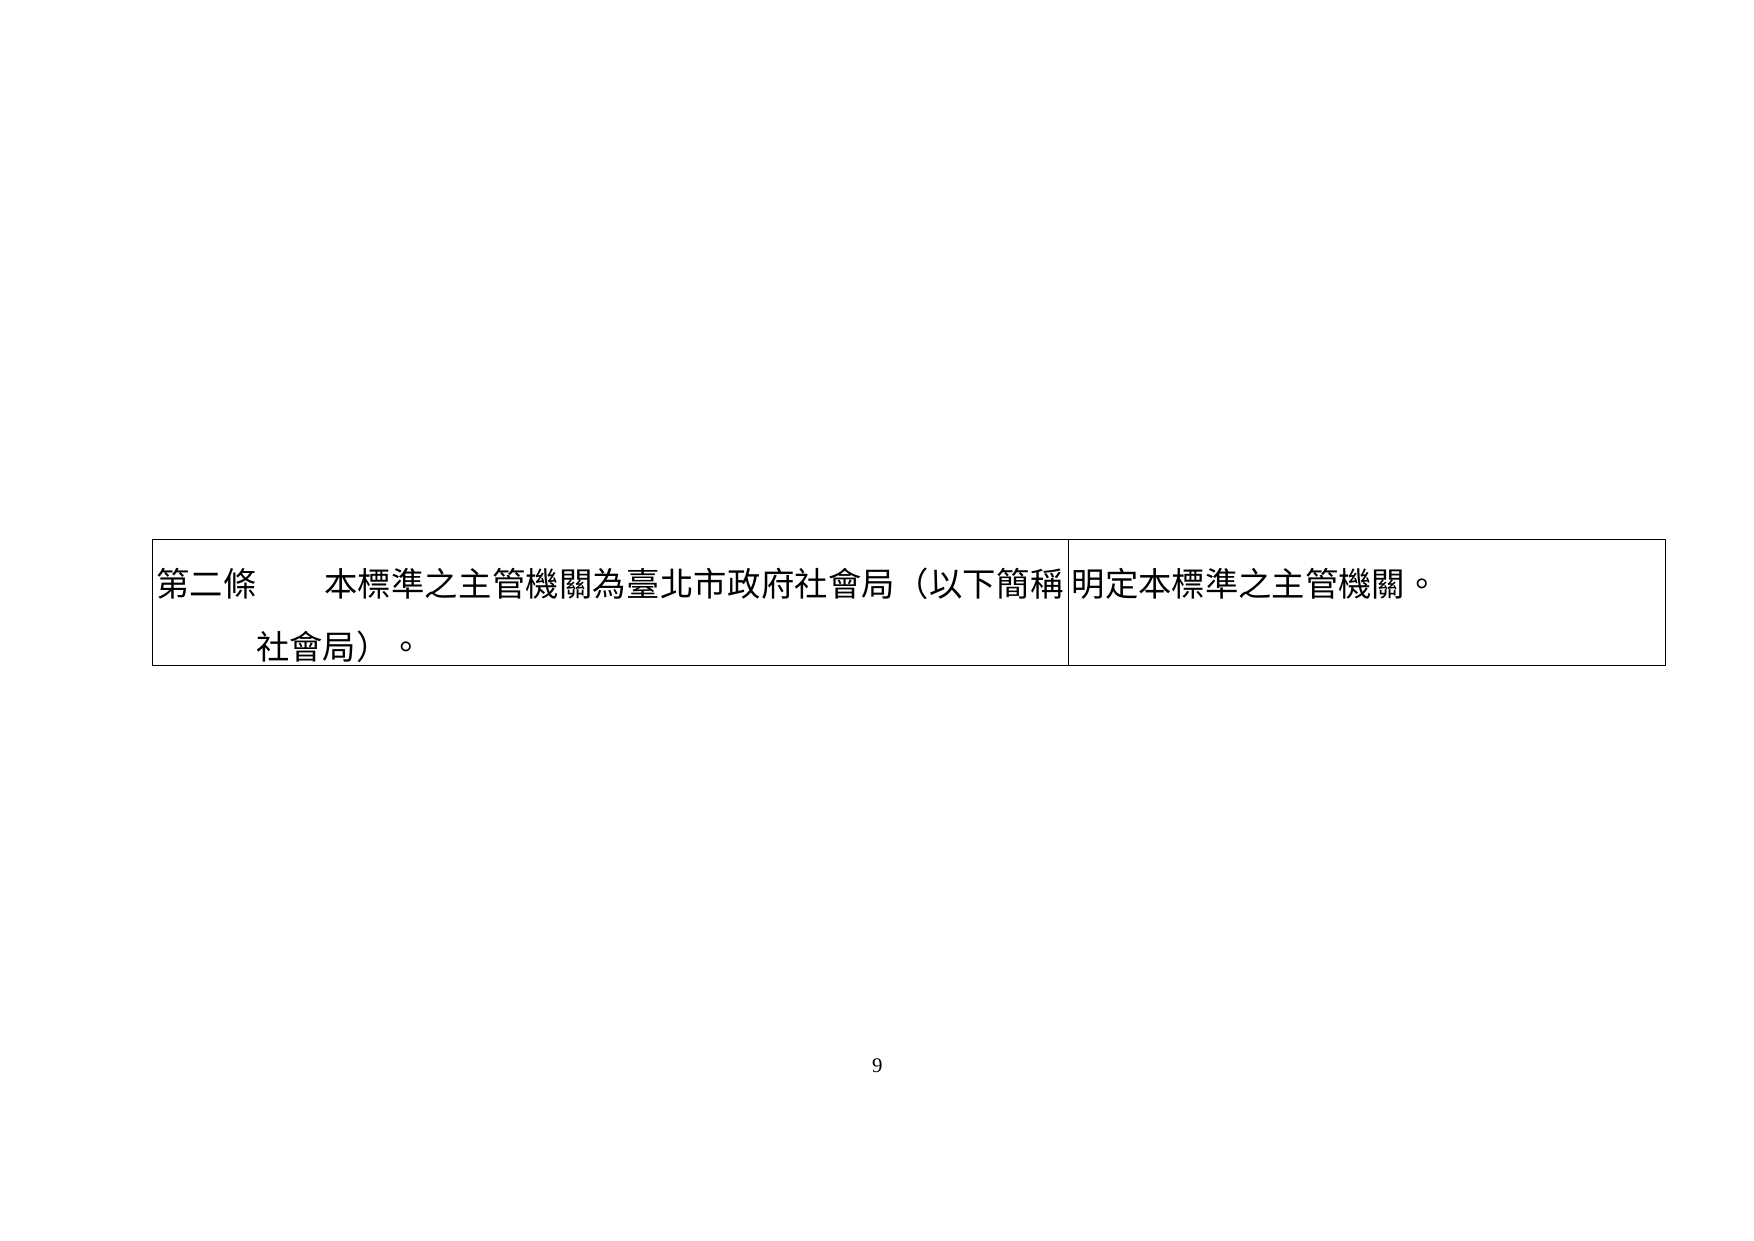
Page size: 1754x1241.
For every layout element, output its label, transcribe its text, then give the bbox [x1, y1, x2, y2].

table_cell 第二條 本標準之主管機關為臺北市政府社會局（以下簡稱社會局）。 [153, 540, 1068, 665]
table_cell 明定本標準之主管機關。 [1069, 540, 1665, 665]
